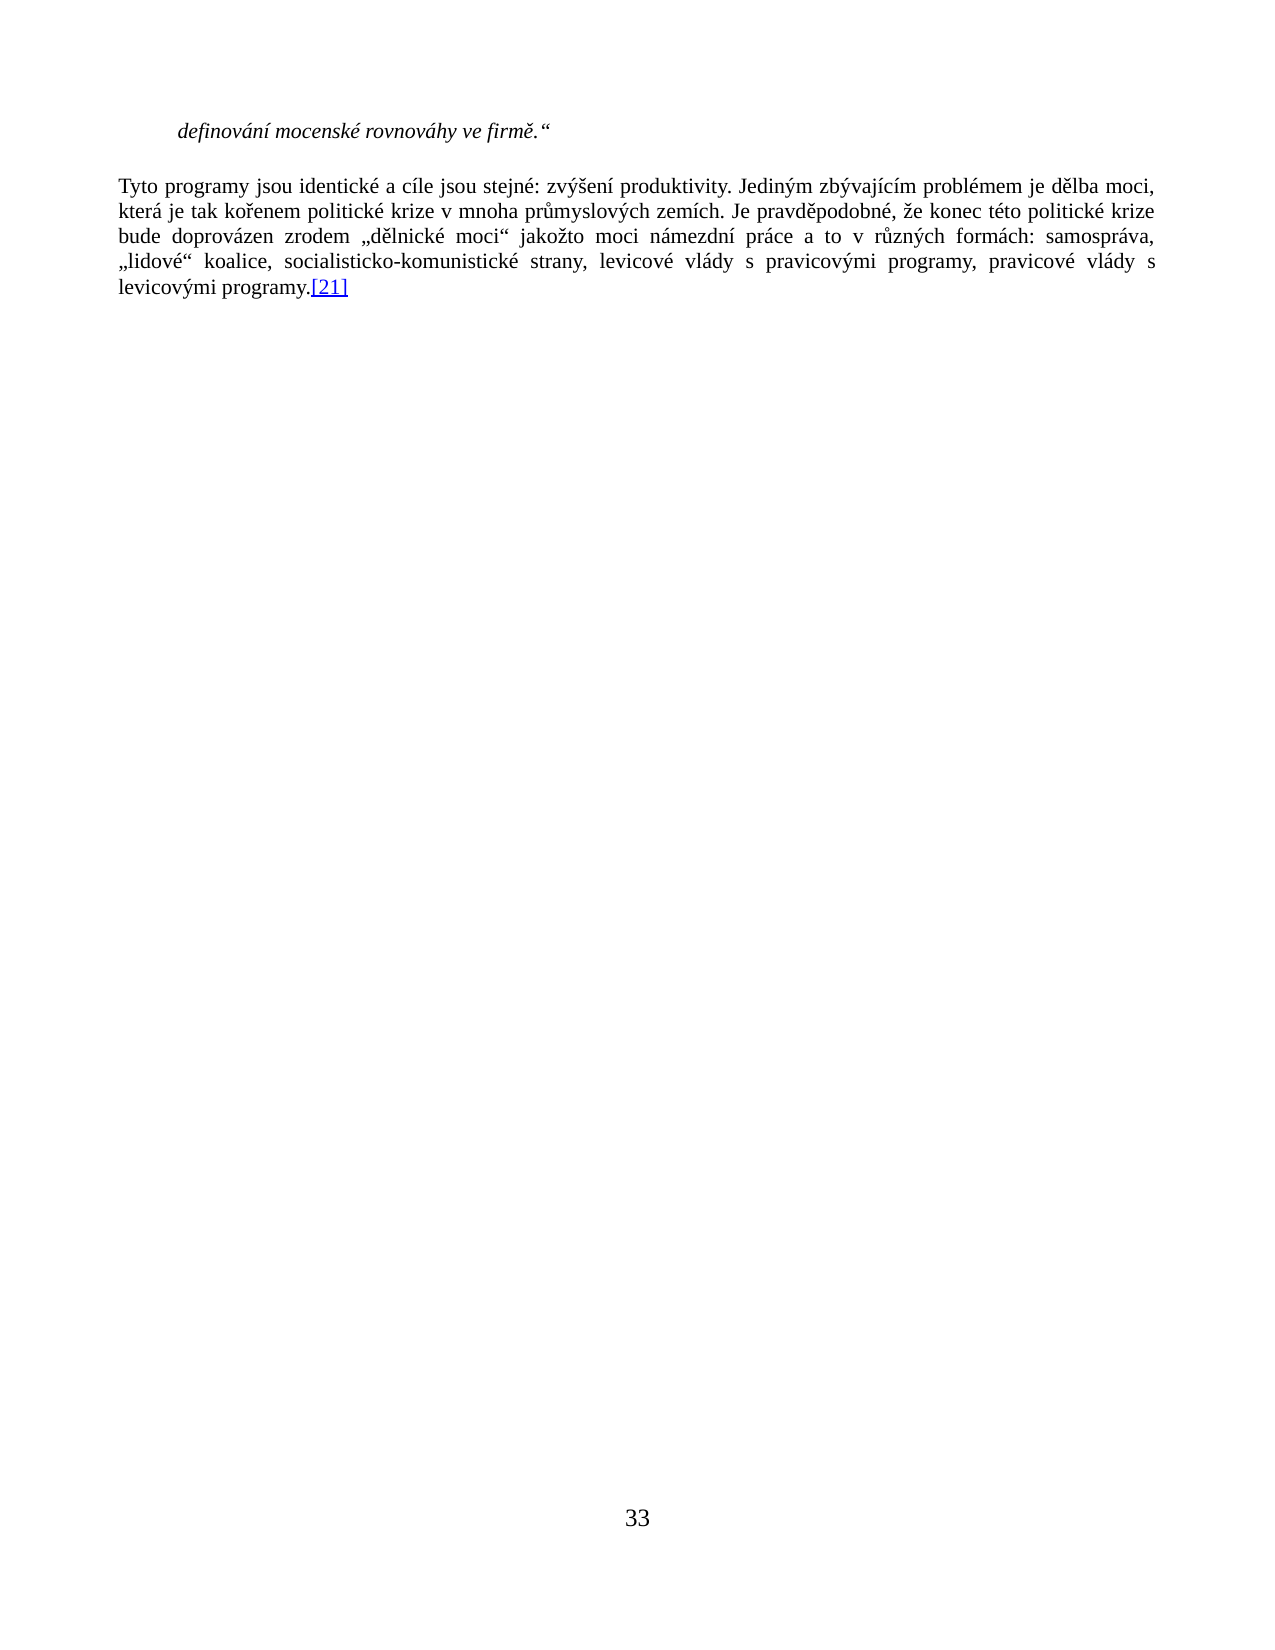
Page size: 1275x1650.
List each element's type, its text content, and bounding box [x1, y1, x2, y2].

text Tyto programy jsou identické a cíle jsou stejné: zvýšení produktivity. Jediným zbývajícím problémem je dělba moci, která je tak kořenem politické krize v mnoha průmyslových zemích. Je pravděpodobné, že konec této politické krize bude doprovázen zrodem „dělnické moci“ jakožto moci námezdní práce a to v různých formách: samospráva, „lidové“ koalice, socialisticko-komunistické strany, levicové vlády s pravicovými programy, pravicové vlády s levicovými programy.[21] [118, 173, 1157, 299]
text definování mocenské rovnováhy ve firmě.“ [177, 118, 1098, 143]
